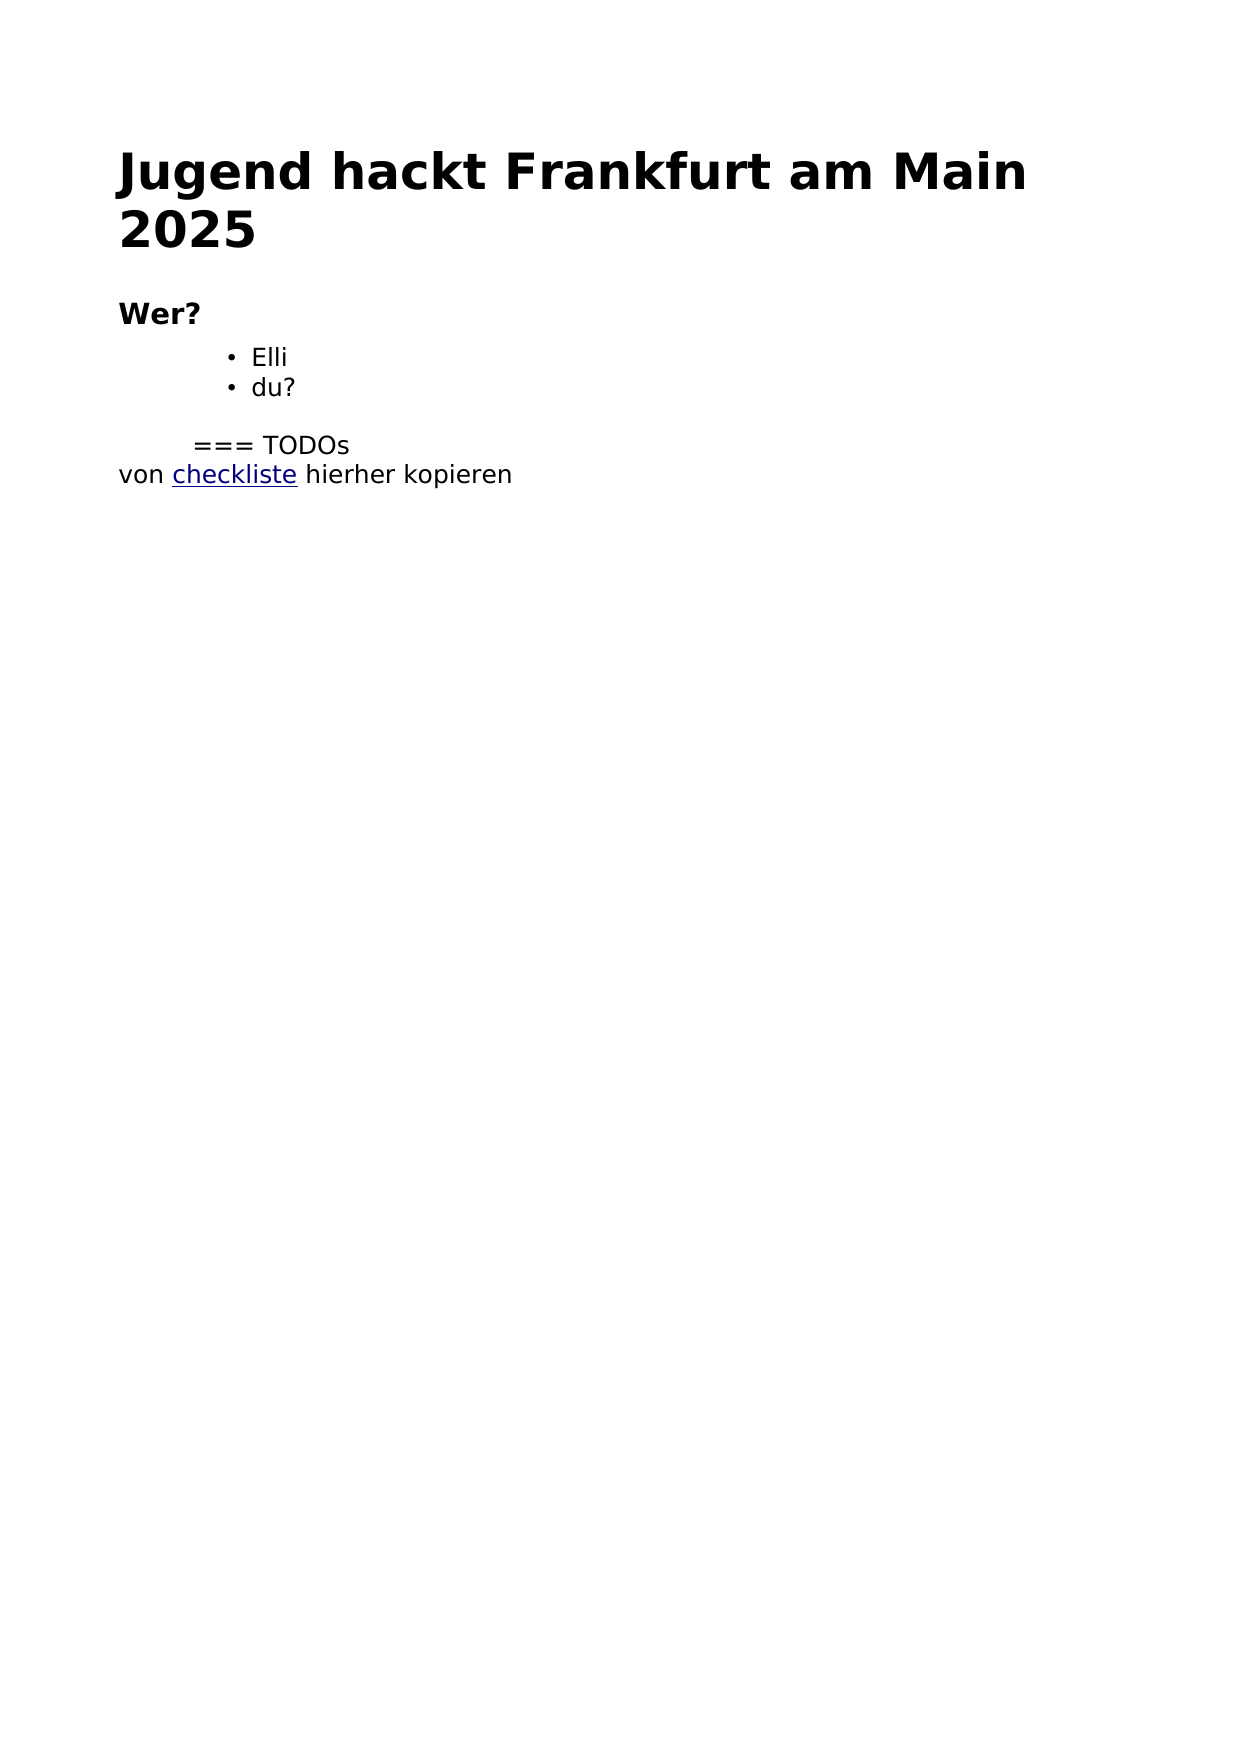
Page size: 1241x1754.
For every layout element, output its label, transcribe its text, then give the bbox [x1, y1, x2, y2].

list du? [236, 373, 1122, 402]
subtitle Wer? [118, 297, 1122, 331]
text von checkliste hierher kopieren [118, 461, 1122, 490]
list === TODOs [177, 431, 1122, 461]
list Elli [236, 343, 1122, 373]
subtitle Jugend hackt Frankfurt am Main 2025 [118, 143, 1122, 259]
